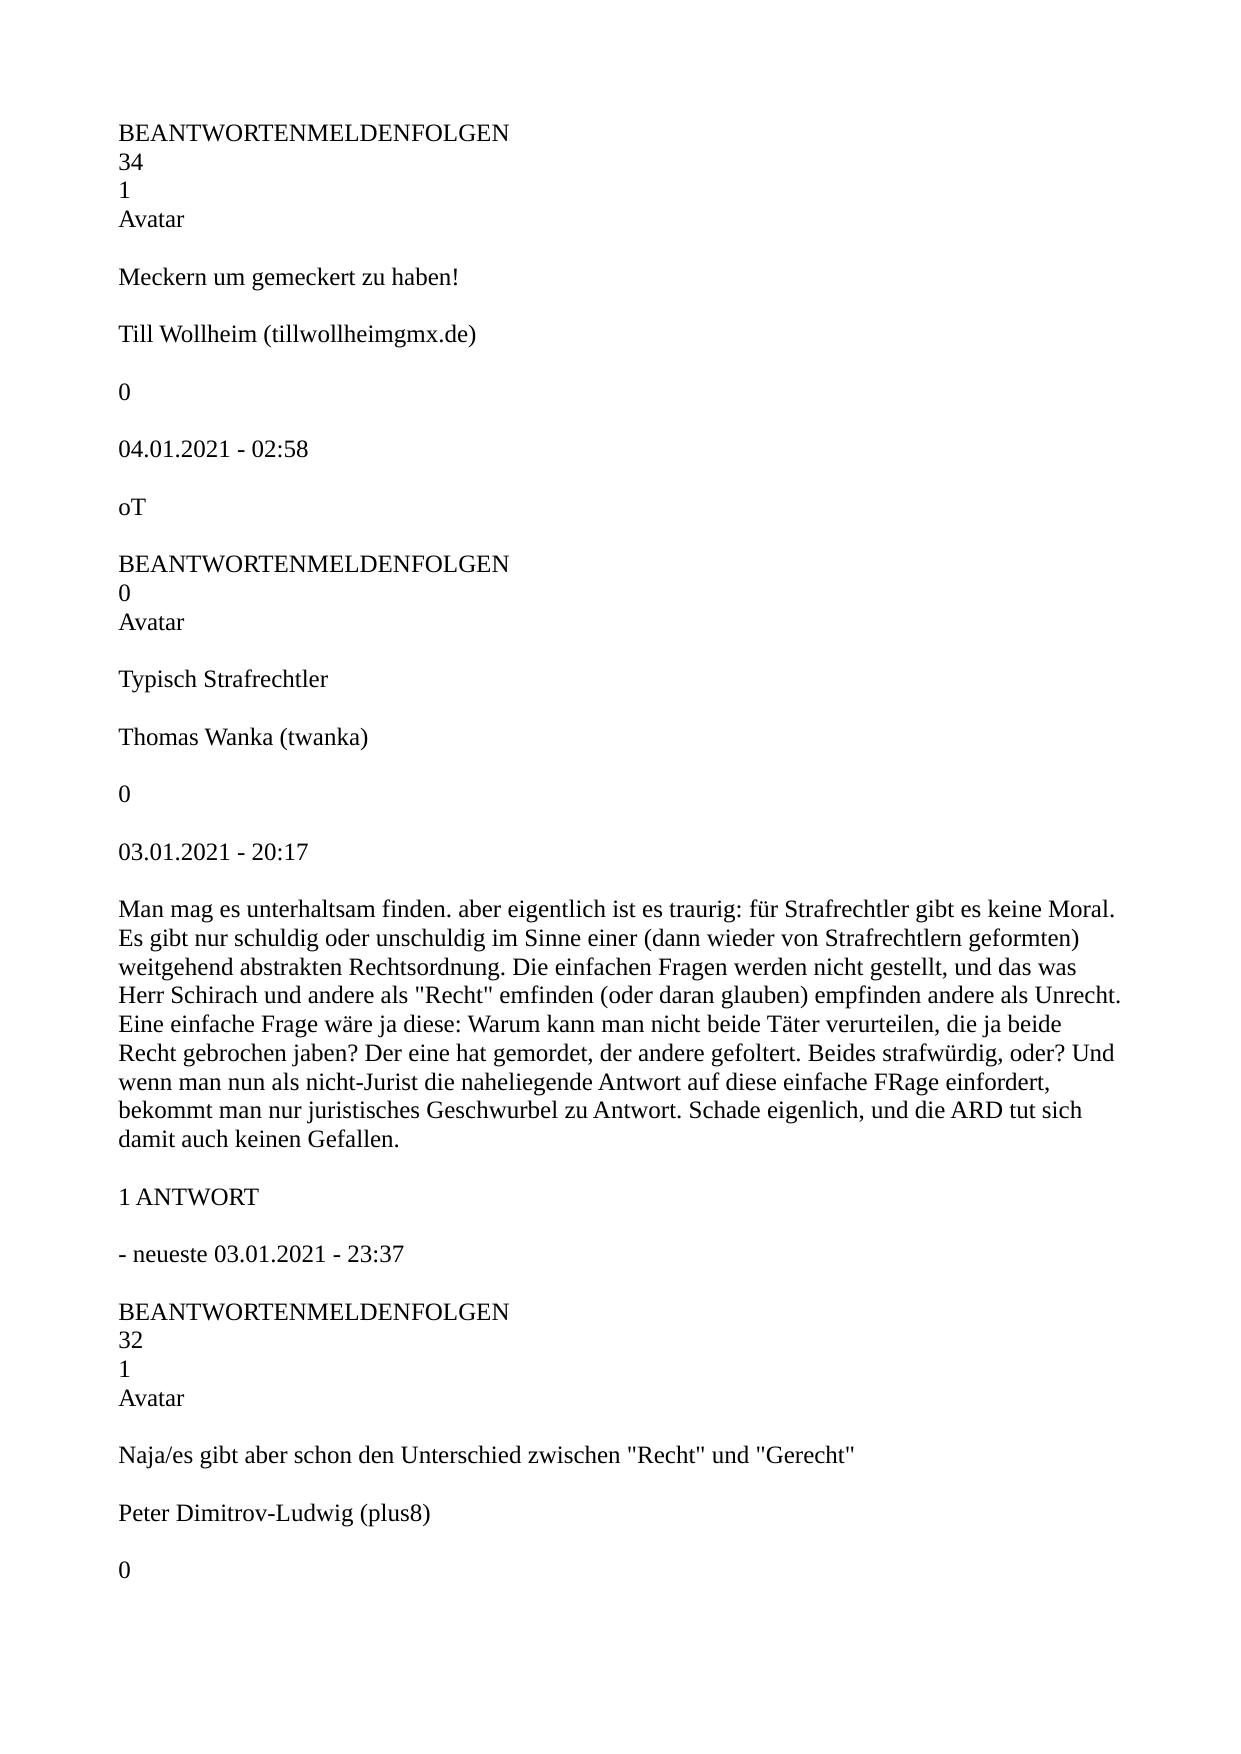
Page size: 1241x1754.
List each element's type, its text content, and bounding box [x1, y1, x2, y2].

text 0 [118, 377, 1122, 406]
text BEANTWORTENMELDENFOLGEN [118, 118, 1122, 147]
text Avatar [118, 607, 1122, 636]
text Peter Dimitrov-Ludwig (plus8) [118, 1498, 1122, 1527]
text Till Wollheim (tillwollheimgmx.de) [118, 319, 1122, 348]
text 1 [118, 1354, 1122, 1383]
text Thomas Wanka (twanka) [118, 722, 1122, 751]
text 34 [118, 147, 1122, 176]
text Naja/es gibt aber schon den Unterschied zwischen "Recht" und "Gerecht" [118, 1441, 1122, 1469]
text Avatar [118, 1383, 1122, 1412]
text Typisch Strafrechtler [118, 664, 1122, 693]
text 32 [118, 1326, 1122, 1354]
text 03.01.2021 - 20:17 [118, 837, 1122, 866]
text 0 [118, 1556, 1122, 1584]
text 0 [118, 779, 1122, 808]
text BEANTWORTENMELDENFOLGEN [118, 549, 1122, 578]
text BEANTWORTENMELDENFOLGEN [118, 1297, 1122, 1326]
text Man mag es unterhaltsam finden. aber eigentlich ist es traurig: für Strafrechtler gibt es keine Moral. Es gibt nur schuldig oder unschuldig im Sinne einer (dann wieder von Strafrechtlern geformten) weitgehend abstrakten Rechtsordnung. Die einfachen Fragen werden nicht gestellt, und das was Herr Schirach und andere als "Recht" emfinden (oder daran glauben) empfinden andere als Unrecht. Eine einfache Frage wäre ja diese: Warum kann man nicht beide Täter verurteilen, die ja beide Recht gebrochen jaben? Der eine hat gemordet, der andere gefoltert. Beides strafwürdig, oder? Und wenn man nun als nicht-Jurist die naheliegende Antwort auf diese einfache FRage einfordert, bekommt man nur juristisches Geschwurbel zu Antwort. Schade eigenlich, und die ARD tut sich damit auch keinen Gefallen. [118, 894, 1122, 1153]
text oT [118, 492, 1122, 521]
text Meckern um gemeckert zu haben! [118, 262, 1122, 291]
text 1 [118, 176, 1122, 204]
text - neueste 03.01.2021 - 23:37 [118, 1239, 1122, 1268]
text 0 [118, 578, 1122, 607]
text 1 ANTWORT [118, 1182, 1122, 1211]
text 04.01.2021 - 02:58 [118, 434, 1122, 463]
text Avatar [118, 204, 1122, 233]
